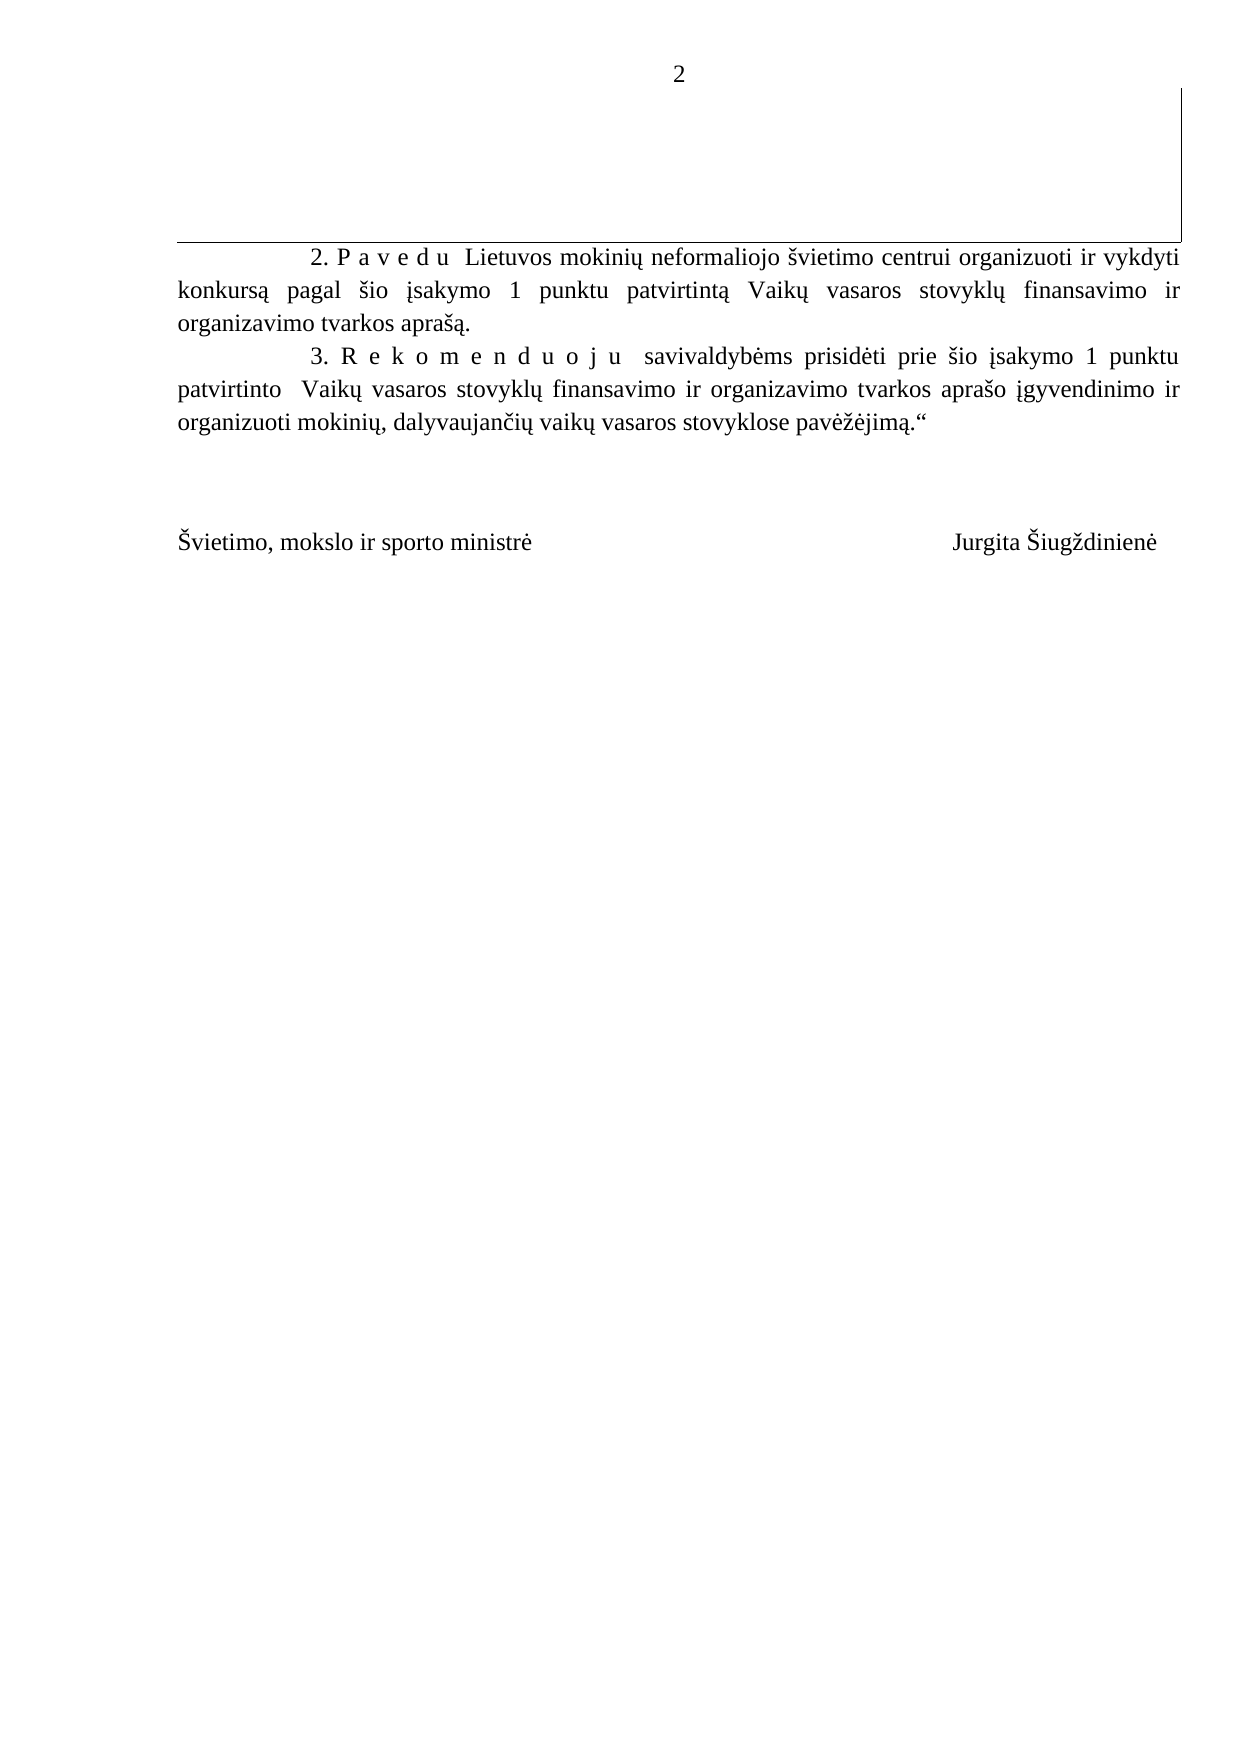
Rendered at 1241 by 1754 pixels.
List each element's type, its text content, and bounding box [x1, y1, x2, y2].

text 2. P a v e d u Lietuvos mokinių neformaliojo švietimo centrui organizuoti ir vykdyti konkursą pagal šio įsakymo 1 punktu patvirtintą Vaikų vasaros stovyklų finansavimo ir organizavimo tvarkos aprašą. [177, 242, 1181, 337]
text Švietimo, mokslo ir sporto ministrė Jurgita Šiugždinienė [177, 527, 1181, 556]
text 3. R e k o m e n d u o j u savivaldybėms prisidėti prie šio įsakymo 1 punktu patvirtinto Vaikų vasaros stovyklų finansavimo ir organizavimo tvarkos aprašo įgyvendinimo ir organizuoti mokinių, dalyvaujančių vaikų vasaros stovyklose pavėžėjimą.“ [177, 341, 1181, 436]
